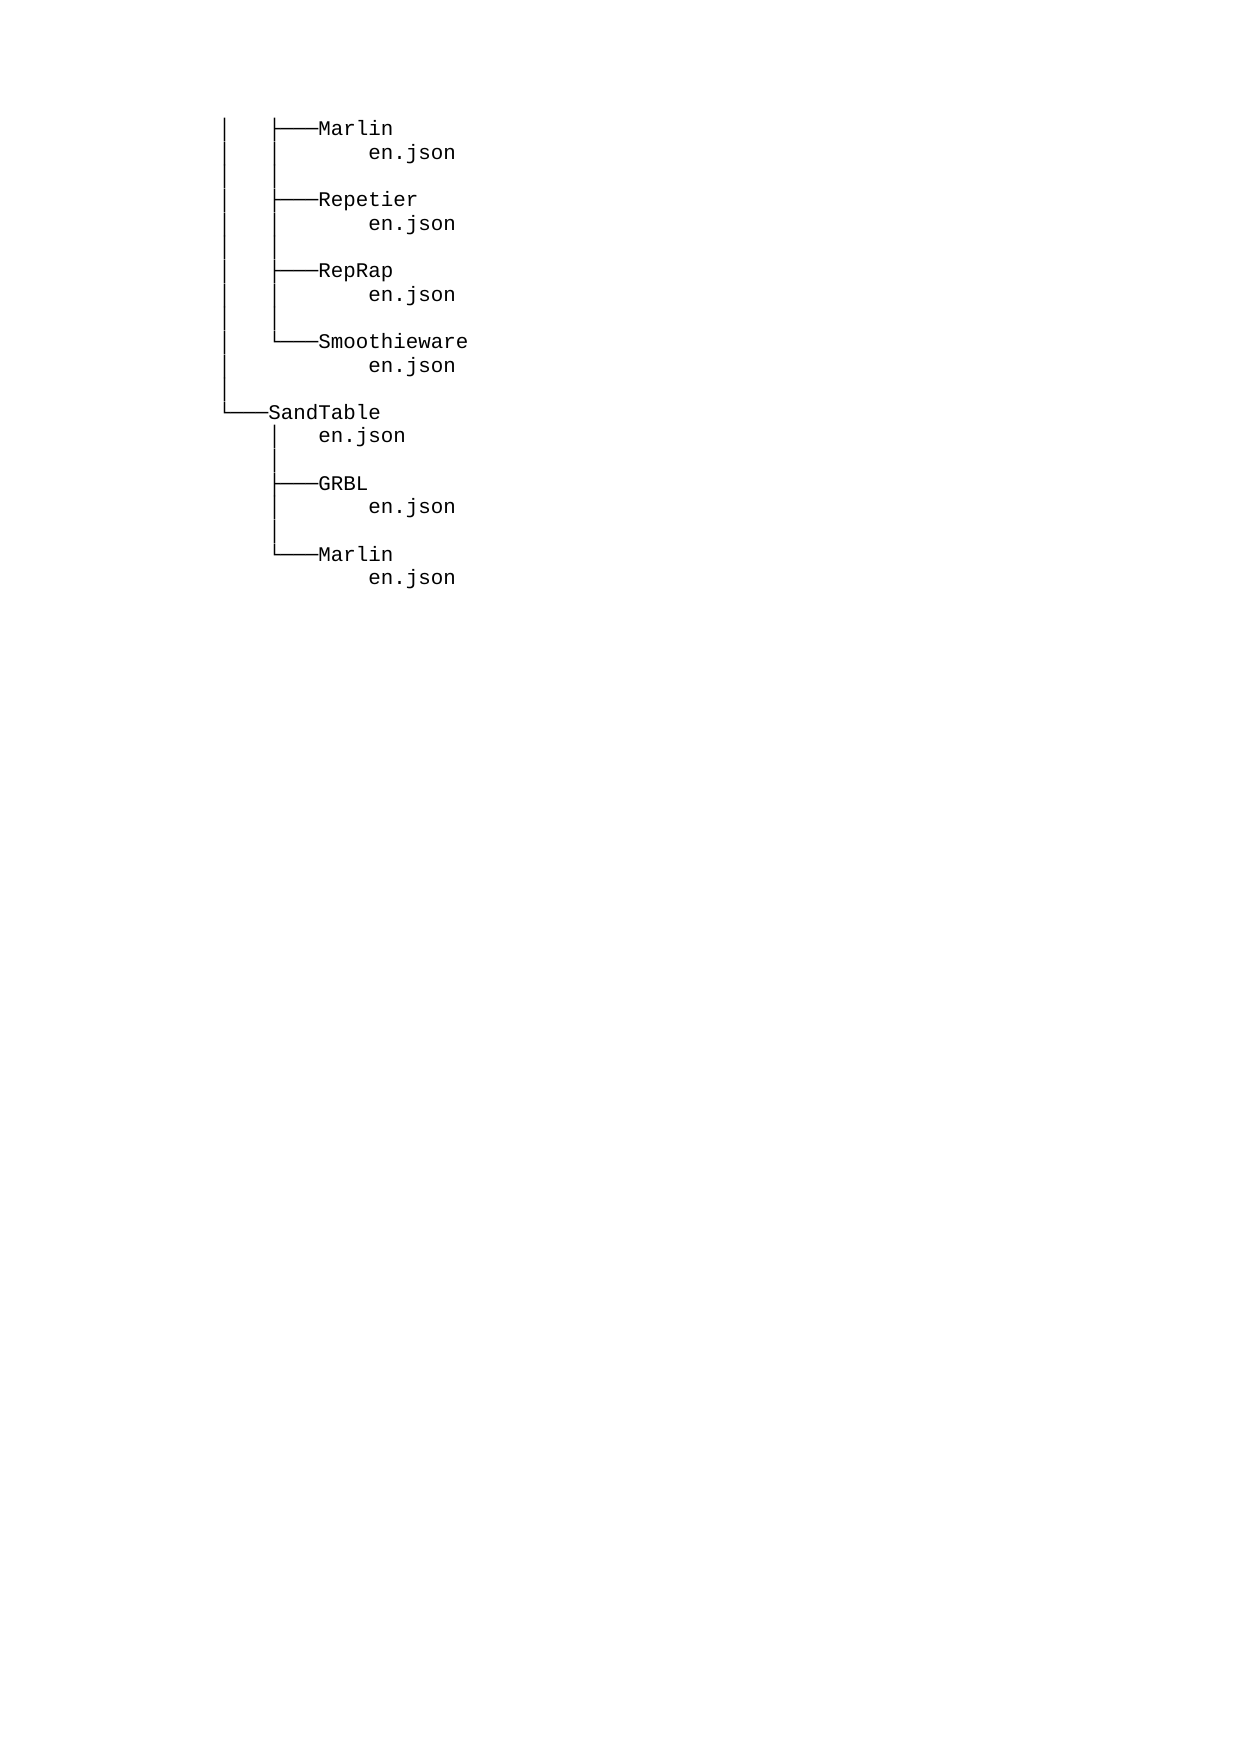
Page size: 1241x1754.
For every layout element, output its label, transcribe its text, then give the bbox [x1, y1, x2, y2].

text │ │ en.json [275, 142, 1122, 165]
text │ └───Smoothieware [118, 331, 224, 354]
text │ ├───Repetier [118, 189, 1122, 213]
text │ [118, 449, 1122, 473]
text en.json [118, 567, 1122, 591]
text │ en.json [118, 496, 1122, 520]
text │ │ en.json [225, 142, 274, 165]
text ├───GRBL [275, 473, 1122, 496]
text │ │ [118, 236, 1122, 260]
text │ │ en.json [275, 213, 1122, 236]
text │ en.json [118, 354, 1122, 378]
text └───Marlin [118, 544, 1122, 567]
text │ │ en.json [225, 213, 274, 236]
text │ │ en.json [118, 284, 224, 307]
text │ │ en.json [275, 284, 1122, 307]
text │ ├───Marlin [118, 118, 1122, 142]
text │ └───Smoothieware [225, 331, 1122, 354]
text │ │ [118, 165, 1122, 189]
text └───SandTable [118, 402, 1122, 426]
text │ │ en.json [118, 142, 224, 165]
text │ │ en.json [118, 213, 224, 236]
text │ │ [118, 307, 1122, 331]
text │ │ en.json [225, 284, 274, 307]
text │ ├───RepRap [118, 260, 1122, 284]
text │ en.json [118, 426, 1122, 449]
text ├───GRBL [118, 473, 274, 496]
text │ [118, 378, 1122, 402]
text │ [118, 520, 1122, 544]
